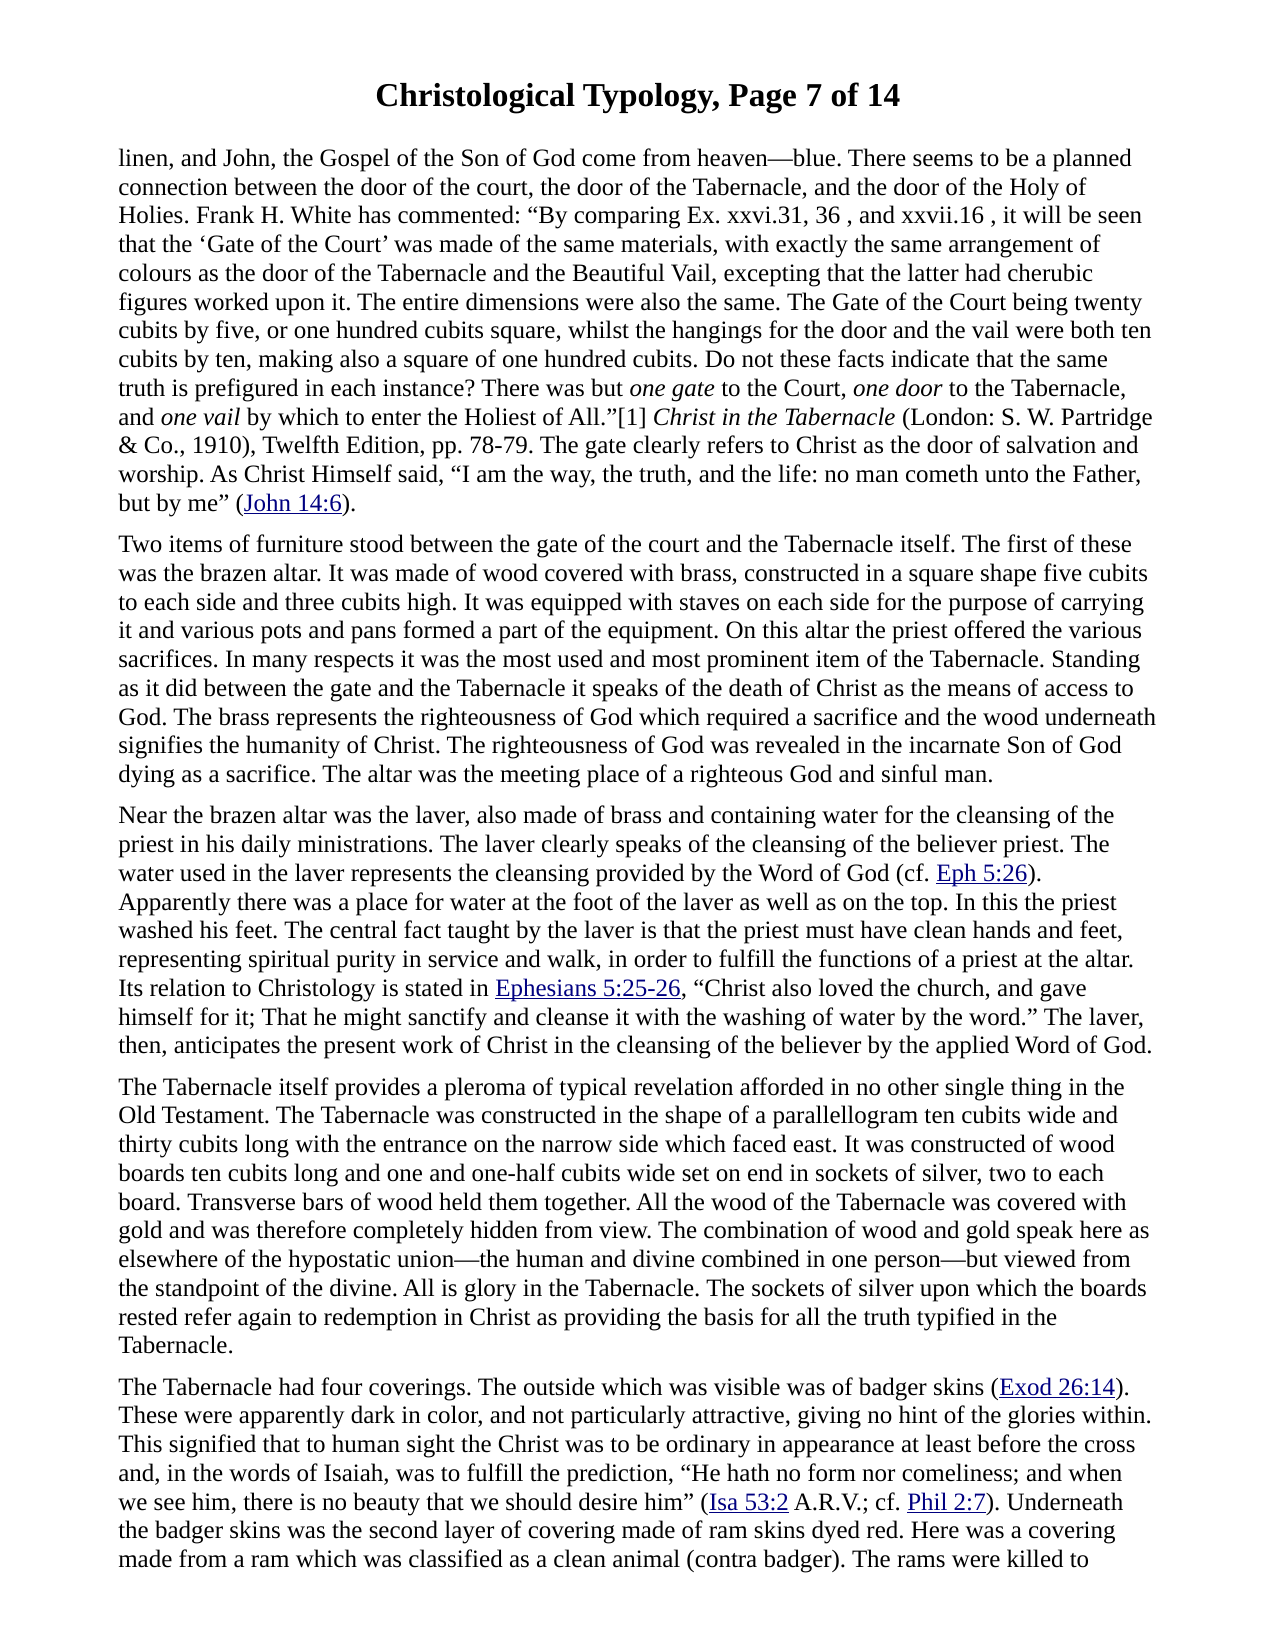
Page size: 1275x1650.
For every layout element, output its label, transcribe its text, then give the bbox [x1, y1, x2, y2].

text linen, and John, the Gospel of the Son of God come from heaven—blue. There seems to be a planned connection between the door of the court, the door of the Tabernacle, and the door of the Holy of Holies. Frank H. White has commented: “By comparing Ex. xxvi.31, 36 , and xxvii.16 , it will be seen that the ‘Gate of the Court’ was made of the same materials, with exactly the same arrangement of colours as the door of the Tabernacle and the Beautiful Vail, excepting that the latter had cherubic figures worked upon it. The entire dimensions were also the same. The Gate of the Court being twenty cubits by five, or one hundred cubits square, whilst the hangings for the door and the vail were both ten cubits by ten, making also a square of one hundred cubits. Do not these facts indicate that the same truth is prefigured in each instance? There was but one gate to the Court, one door to the Tabernacle, and one vail by which to enter the Holiest of All.”[1] Christ in the Tabernacle (London: S. W. Partridge & Co., 1910), Twelfth Edition, pp. 78-79. The gate clearly refers to Christ as the door of salvation and worship. As Christ Himself said, “I am the way, the truth, and the life: no man cometh unto the Father, but by me” (John 14:6). [118, 143, 1157, 517]
text Two items of furniture stood between the gate of the court and the Tabernacle itself. The first of these was the brazen altar. It was made of wood covered with brass, constructed in a square shape five cubits to each side and three cubits high. It was equipped with staves on each side for the purpose of carrying it and various pots and pans formed a part of the equipment. On this altar the priest offered the various sacrifices. In many respects it was the most used and most prominent item of the Tabernacle. Standing as it did between the gate and the Tabernacle it speaks of the death of Christ as the means of access to God. The brass represents the righteousness of God which required a sacrifice and the wood underneath signifies the humanity of Christ. The righteousness of God was revealed in the incarnate Son of God dying as a sacrifice. The altar was the meeting place of a righteous God and sinful man. [118, 529, 1157, 788]
text Near the brazen altar was the laver, also made of brass and containing water for the cleansing of the priest in his daily ministrations. The laver clearly speaks of the cleansing of the believer priest. The water used in the laver represents the cleansing provided by the Word of God (cf. Eph 5:26). Apparently there was a place for water at the foot of the laver as well as on the top. In this the priest washed his feet. The central fact taught by the laver is that the priest must have clean hands and feet, representing spiritual purity in service and walk, in order to fulfill the functions of a priest at the altar. Its relation to Christology is stated in Ephesians 5:25-26, “Christ also loved the church, and gave himself for it; That he might sanctify and cleanse it with the washing of water by the word.” The laver, then, anticipates the present work of Christ in the cleansing of the believer by the applied Word of God. [118, 800, 1157, 1059]
text The Tabernacle had four coverings. The outside which was visible was of badger skins (Exod 26:14). These were apparently dark in color, and not particularly attractive, giving no hint of the glories within. This signified that to human sight the Christ was to be ordinary in appearance at least before the cross and, in the words of Isaiah, was to fulfill the prediction, “He hath no form nor comeliness; and when we see him, there is no beauty that we should desire him” (Isa 53:2 A.R.V.; cf. Phil 2:7). Underneath the badger skins was the second layer of covering made of ram skins dyed red. Here was a covering made from a ram which was classified as a clean animal (contra badger). The rams were killed to [118, 1372, 1157, 1573]
text The Tabernacle itself provides a pleroma of typical revelation afforded in no other single thing in the Old Testament. The Tabernacle was constructed in the shape of a parallellogram ten cubits wide and thirty cubits long with the entrance on the narrow side which faced east. It was constructed of wood boards ten cubits long and one and one-half cubits wide set on end in sockets of silver, two to each board. Transverse bars of wood held them together. All the wood of the Tabernacle was covered with gold and was therefore completely hidden from view. The combination of wood and gold speak here as elsewhere of the hypostatic union—the human and divine combined in one person—but viewed from the standpoint of the divine. All is glory in the Tabernacle. The sockets of silver upon which the boards rested refer again to redemption in Christ as providing the basis for all the truth typified in the Tabernacle. [118, 1072, 1157, 1359]
